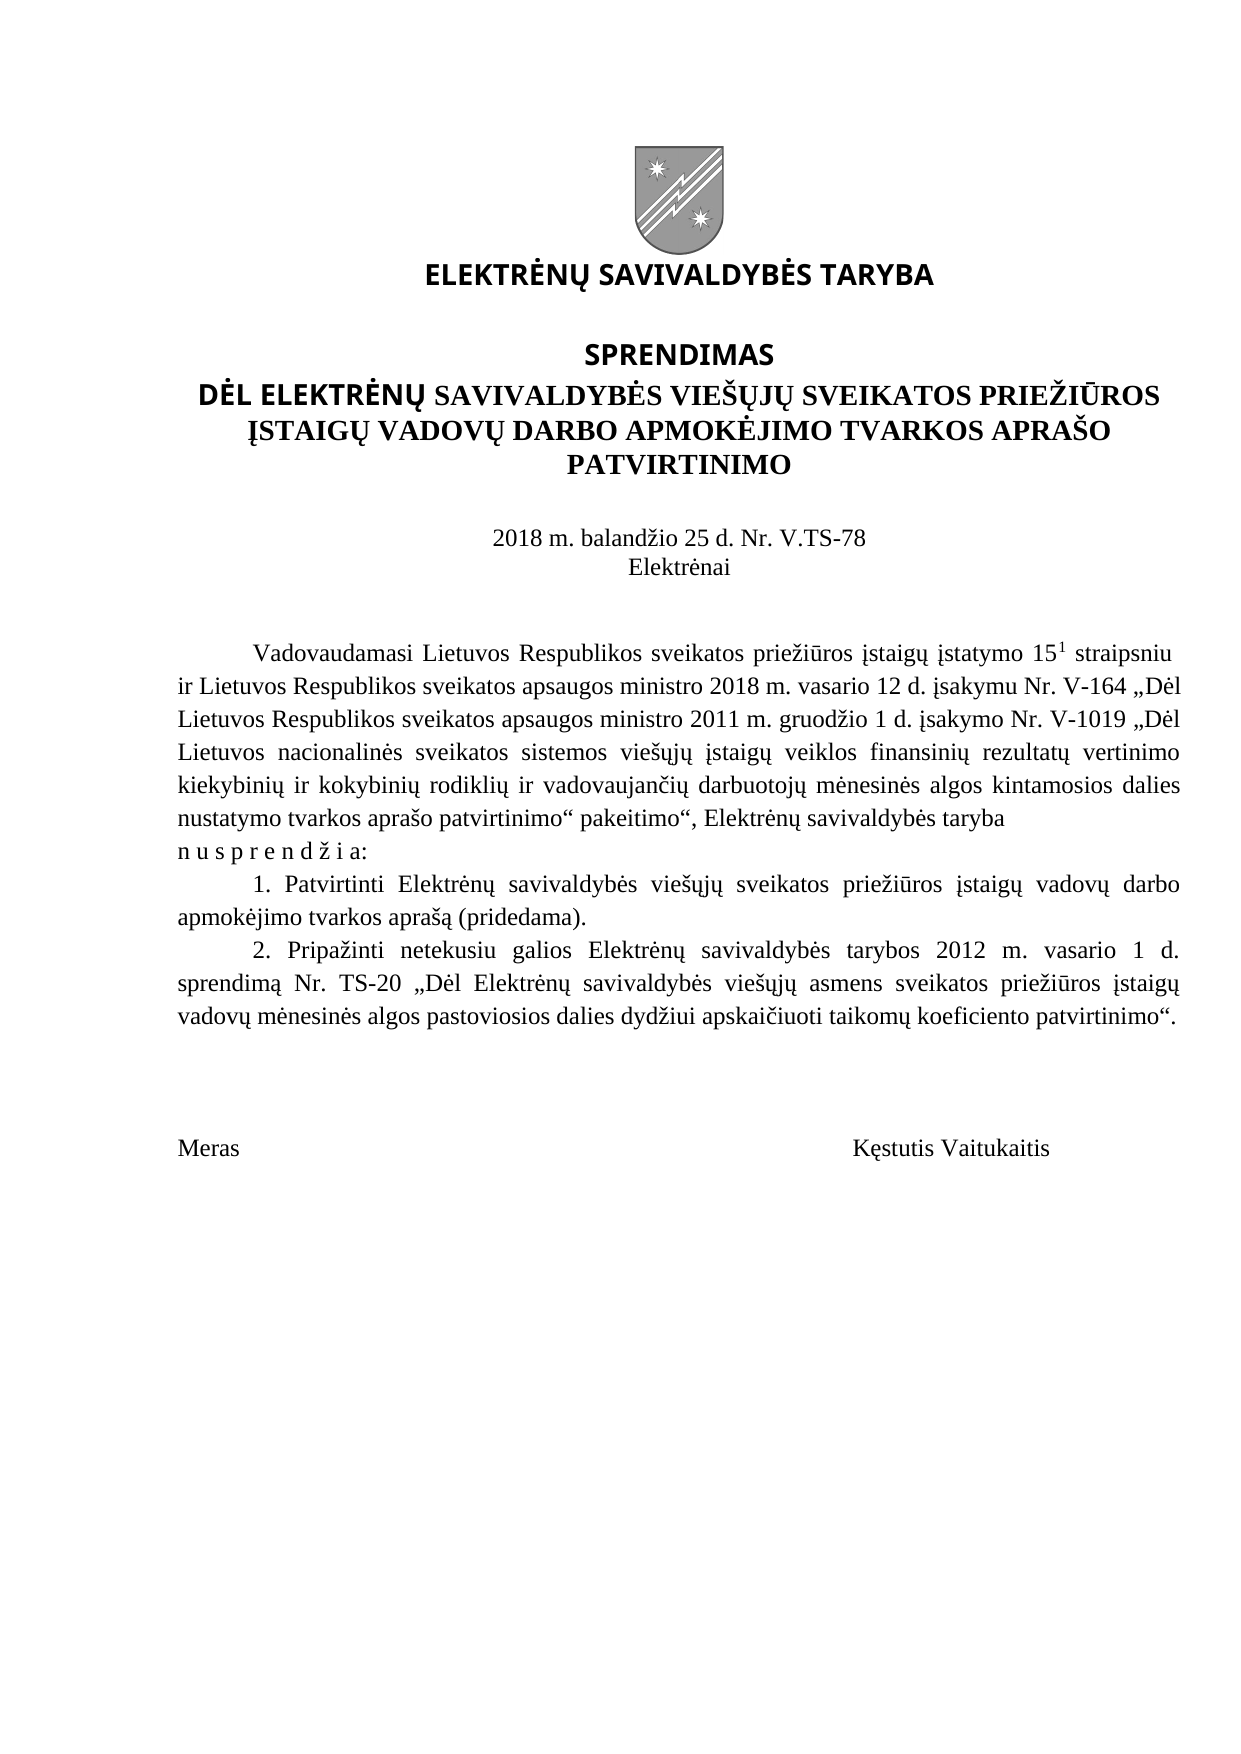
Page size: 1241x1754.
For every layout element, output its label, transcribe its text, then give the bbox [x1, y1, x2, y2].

text Elektrėnai [177, 552, 1181, 581]
text Meras Kęstutis Vaitukaitis [177, 1133, 1181, 1162]
text ELEKTRĖNŲ SAVIVALDYBĖS TARYBA [177, 255, 1181, 294]
text SPRENDIMAS [177, 334, 1181, 374]
text DĖL ELEKTRĖNŲ SAVIVALDYBĖS VIEŠŲJŲ SVEIKATOS PRIEŽIŪROS ĮSTAIGŲ VADOVŲ DARBO APMOKĖJIMO TVARKOS APRAŠO PATVIRTINIMO [177, 374, 1181, 481]
text 2018 m. balandžio 25 d. Nr. V.TS-78 [177, 523, 1181, 552]
text 1. Patvirtinti Elektrėnų savivaldybės viešųjų sveikatos priežiūros įstaigų vadovų darbo apmokėjimo tvarkos aprašą (pridedama). [177, 869, 1181, 931]
text n u s p r e n d ž i a: [177, 836, 1181, 865]
text Vadovaudamasi Lietuvos Respublikos sveikatos priežiūros įstaigų įstatymo 151 straipsniu ir Lietuvos Respublikos sveikatos apsaugos ministro 2018 m. vasario 12 d. įsakymu Nr. V-164 „Dėl Lietuvos Respublikos sveikatos apsaugos ministro 2011 m. gruodžio 1 d. įsakymo Nr. V-1019 „Dėl Lietuvos nacionalinės sveikatos sistemos viešųjų įstaigų veiklos finansinių rezultatų vertinimo kiekybinių ir kokybinių rodiklių ir vadovaujančių darbuotojų mėnesinės algos kintamosios dalies nustatymo tvarkos aprašo patvirtinimo“ pakeitimo“, Elektrėnų savivaldybės taryba [177, 638, 1181, 832]
text 2. Pripažinti netekusiu galios Elektrėnų savivaldybės tarybos 2012 m. vasario 1 d. sprendimą Nr. TS-20 „Dėl Elektrėnų savivaldybės viešųjų asmens sveikatos priežiūros įstaigų vadovų mėnesinės algos pastoviosios dalies dydžiui apskaičiuoti taikomų koeficiento patvirtinimo“. [177, 935, 1181, 1030]
